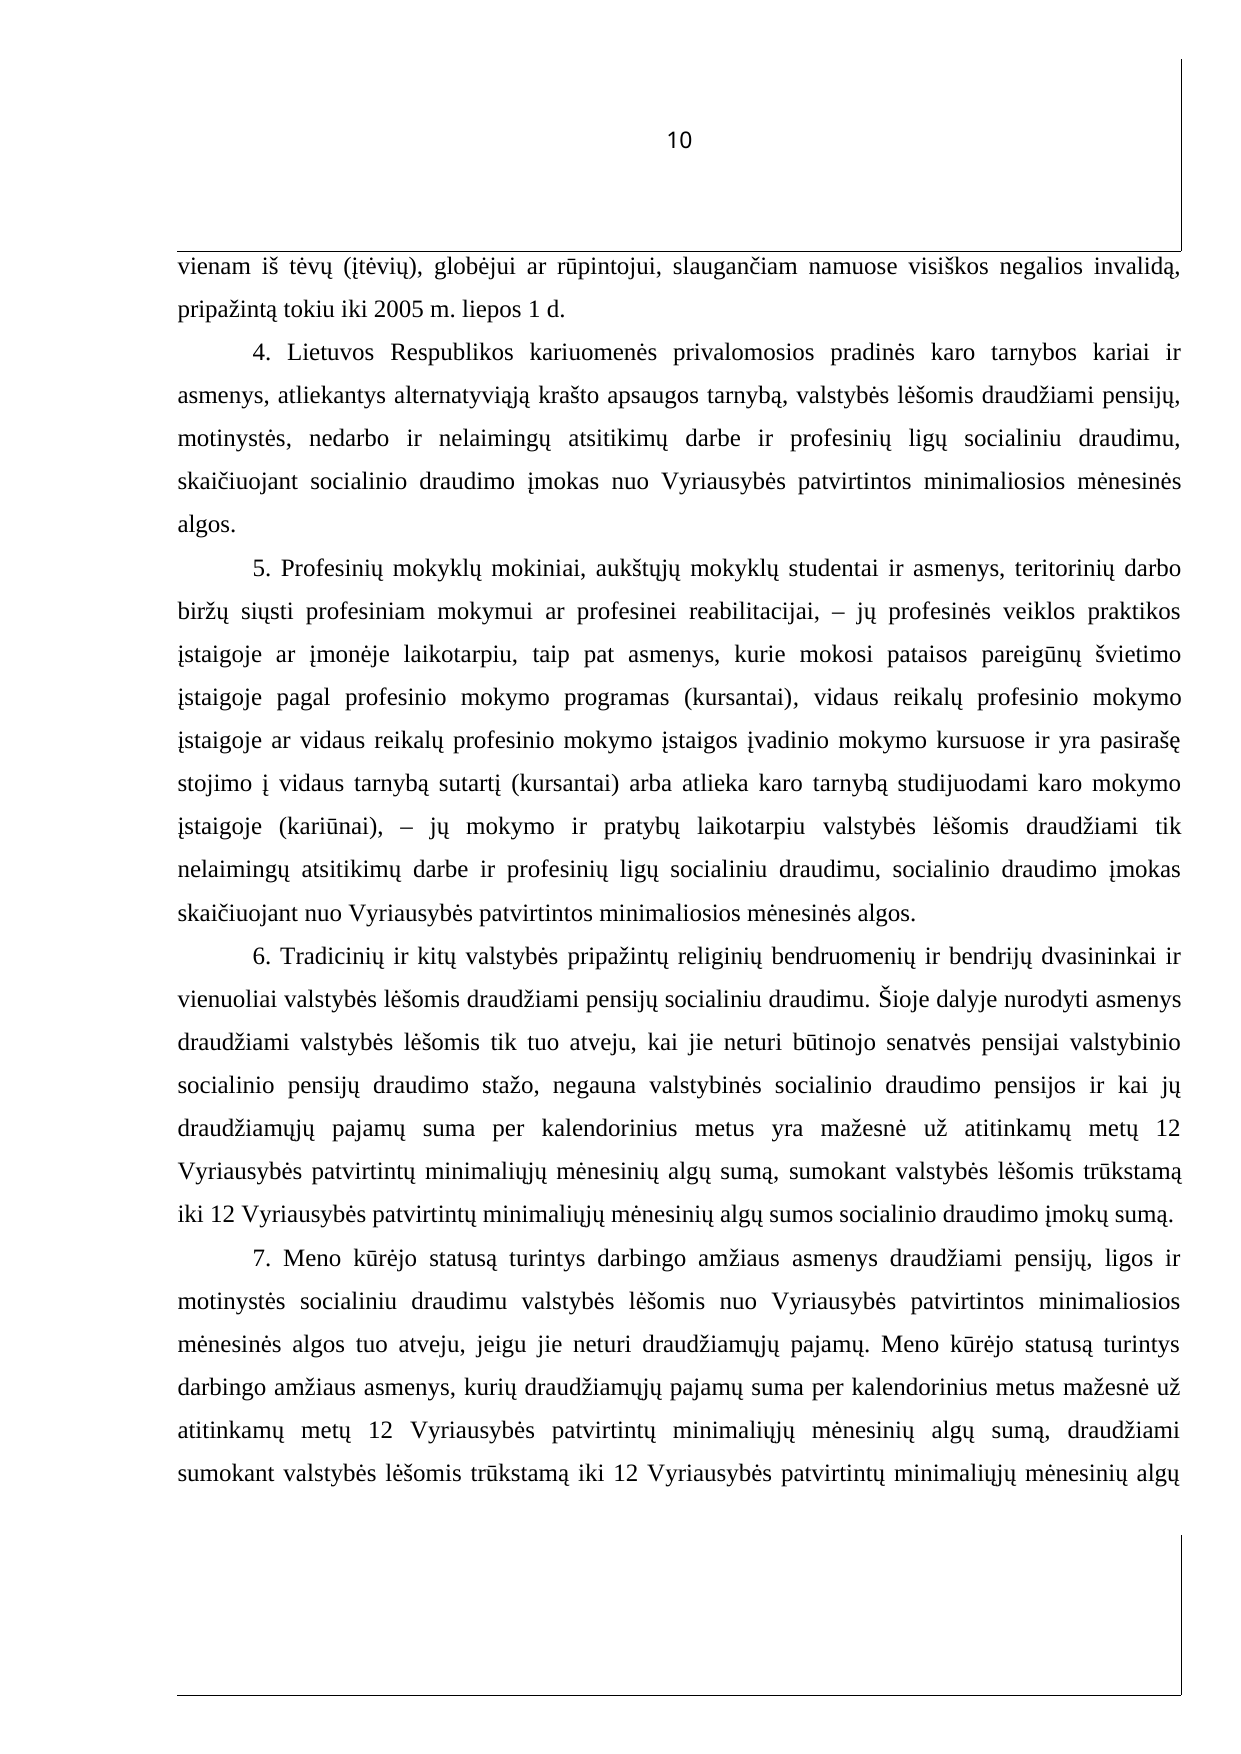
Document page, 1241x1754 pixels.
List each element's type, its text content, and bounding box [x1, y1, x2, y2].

text 4. Lietuvos Respublikos kariuomenės privalomosios pradinės karo tarnybos kariai ir asmenys, atliekantys alternatyviąją krašto apsaugos tarnybą, valstybės lėšomis draudžiami pensijų, motinystės, nedarbo ir nelaimingų atsitikimų darbe ir profesinių ligų socialiniu draudimu, skaičiuojant socialinio draudimo įmokas nuo Vyriausybės patvirtintos minimaliosios mėnesinės algos. [177, 337, 1182, 538]
text 5. Profesinių mokyklų mokiniai, aukštųjų mokyklų studentai ir asmenys, teritorinių darbo biržų siųsti profesiniam mokymui ar profesinei reabilitacijai, – jų profesinės veiklos praktikos įstaigoje ar įmonėje laikotarpiu, taip pat asmenys, kurie mokosi pataisos pareigūnų švietimo įstaigoje pagal profesinio mokymo programas (kursantai), vidaus reikalų profesinio mokymo įstaigoje ar vidaus reikalų profesinio mokymo įstaigos įvadinio mokymo kursuose ir yra pasirašę stojimo į vidaus tarnybą sutartį (kursantai) arba atlieka karo tarnybą studijuodami karo mokymo įstaigoje (kariūnai), – jų mokymo ir pratybų laikotarpiu valstybės lėšomis draudžiami tik nelaimingų atsitikimų darbe ir profesinių ligų socialiniu draudimu, socialinio draudimo įmokas skaičiuojant nuo Vyriausybės patvirtintos minimaliosios mėnesinės algos. [177, 553, 1182, 926]
text 7. Meno kūrėjo statusą turintys darbingo amžiaus asmenys draudžiami pensijų, ligos ir motinystės socialiniu draudimu valstybės lėšomis nuo Vyriausybės patvirtintos minimaliosios mėnesinės algos tuo atveju, jeigu jie neturi draudžiamųjų pajamų. Meno kūrėjo statusą turintys darbingo amžiaus asmenys, kurių draudžiamųjų pajamų suma per kalendorinius metus mažesnė už atitinkamų metų 12 Vyriausybės patvirtintų minimaliųjų mėnesinių algų sumą, draudžiami sumokant valstybės lėšomis trūkstamą iki 12 Vyriausybės patvirtintų minimaliųjų mėnesinių algų [177, 1243, 1181, 1487]
text vienam iš tėvų (įtėvių), globėjui ar rūpintojui, slaugančiam namuose visiškos negalios invalidą, pripažintą tokiu iki 2005 m. liepos 1 d. [177, 251, 1182, 323]
text 6. Tradicinių ir kitų valstybės pripažintų religinių bendruomenių ir bendrijų dvasininkai ir vienuoliai valstybės lėšomis draudžiami pensijų socialiniu draudimu. Šioje dalyje nurodyti asmenys draudžiami valstybės lėšomis tik tuo atveju, kai jie neturi būtinojo senatvės pensijai valstybinio socialinio pensijų draudimo stažo, negauna valstybinės socialinio draudimo pensijos ir kai jų draudžiamųjų pajamų suma per kalendorinius metus yra mažesnė už atitinkamų metų 12 Vyriausybės patvirtintų minimaliųjų mėnesinių algų sumą, sumokant valstybės lėšomis trūkstamą iki 12 Vyriausybės patvirtintų minimaliųjų mėnesinių algų sumos socialinio draudimo įmokų sumą. [177, 941, 1182, 1228]
